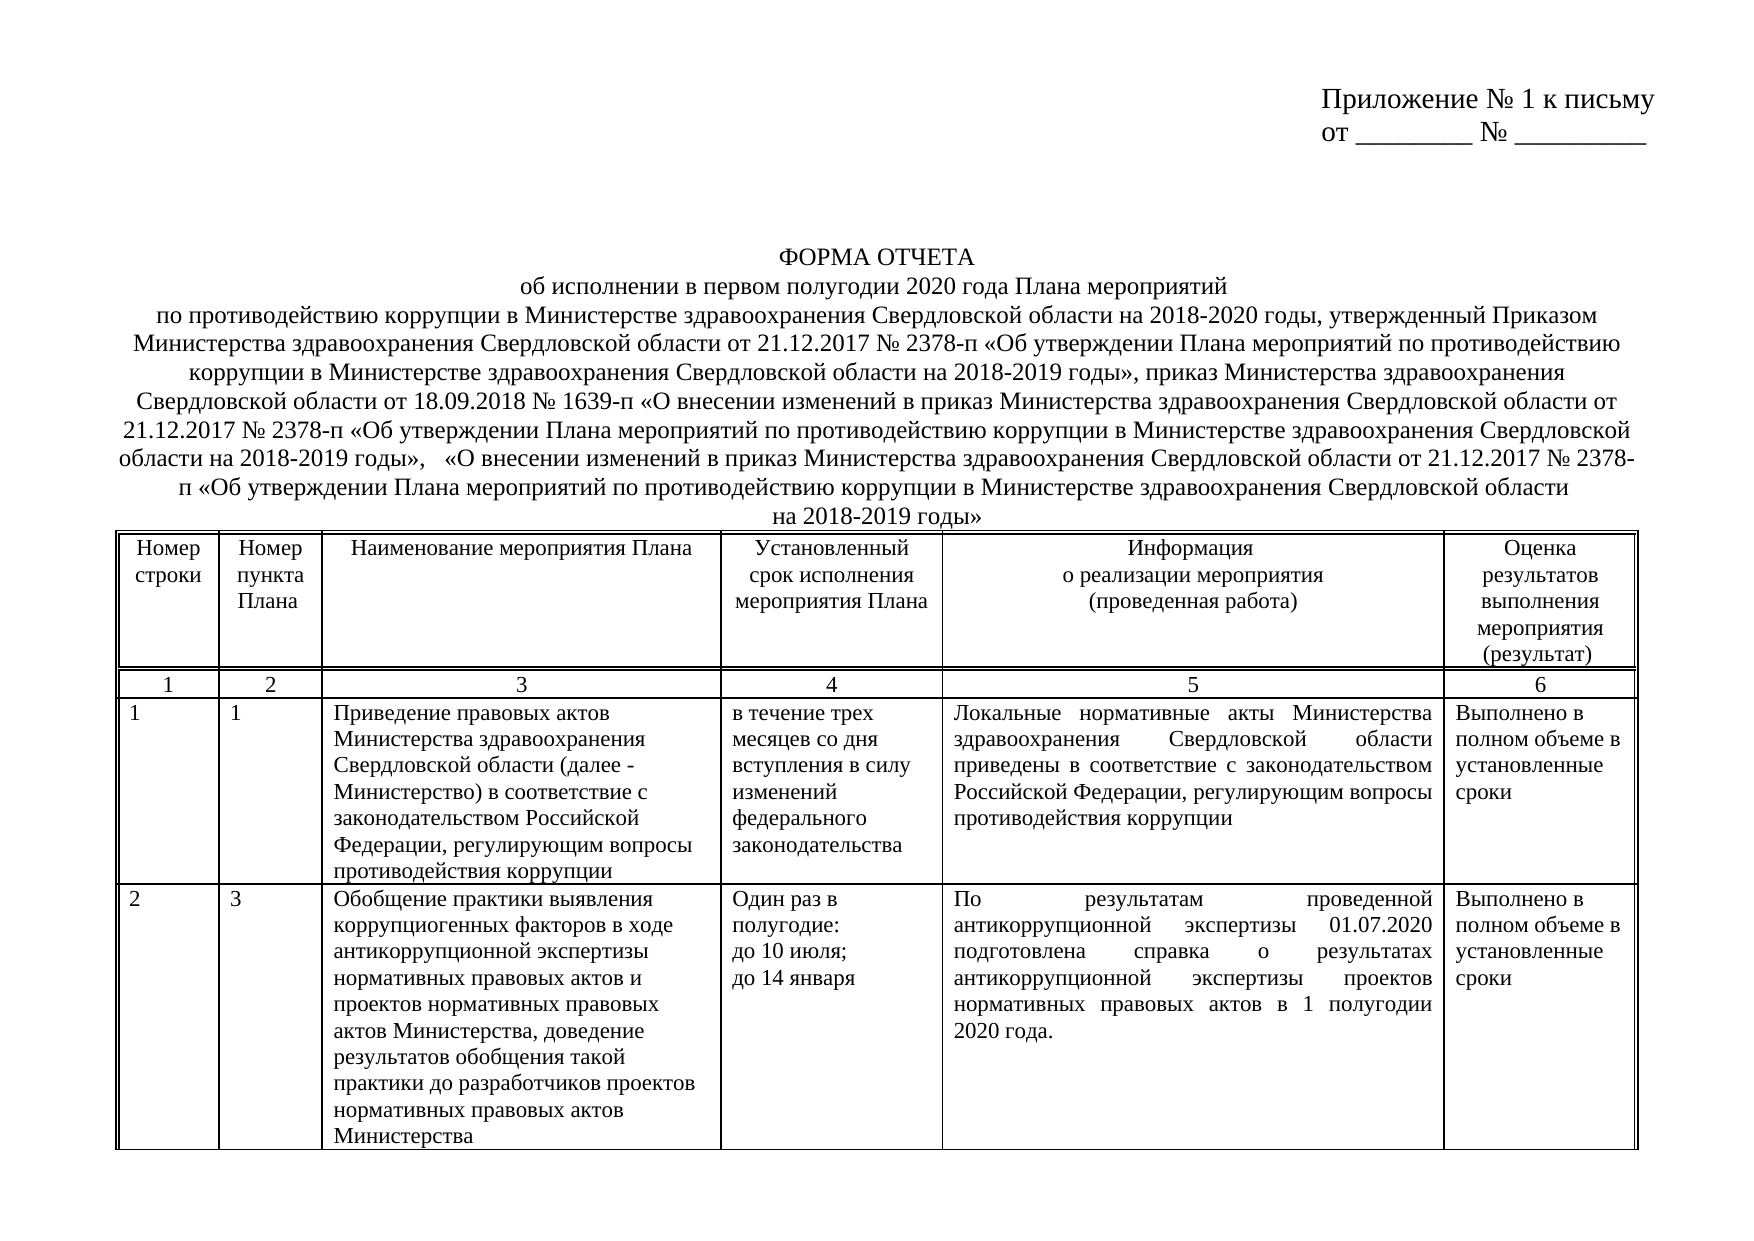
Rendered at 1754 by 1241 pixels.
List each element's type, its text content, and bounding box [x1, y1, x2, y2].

table_cell Приведение правовых актов Министерства здравоохранения Свердловской области (далее - Министерство) в соответствие с законодательством Российской Федерации, регулирующим вопросы противодействия коррупции [323, 699, 720, 883]
table_cell 6 [1445, 671, 1634, 697]
table_cell 1 [120, 671, 218, 697]
text от ________ № _________ [1321, 114, 1661, 148]
table_cell 4 [722, 671, 942, 697]
table_cell 2 [120, 885, 218, 1148]
table_cell Один раз в полугодие: до 10 июля; до 14 января [722, 885, 942, 1148]
table_header Оценка результатов выполнения мероприятия (результат) [1445, 535, 1634, 666]
text Приложение № 1 к письму [1321, 81, 1661, 114]
table_header Информация о реализации мероприятия (проведенная работа) [943, 535, 1443, 666]
table_cell 2 [220, 671, 321, 697]
table_cell 5 [943, 671, 1443, 697]
table_cell Выполнено в полном объеме в установленные сроки [1445, 885, 1634, 1148]
table_cell Выполнено в полном объеме в установленные сроки [1445, 699, 1634, 883]
table_cell 3 [323, 671, 720, 697]
table_cell 1 [120, 699, 218, 883]
table_header Наименование мероприятия Плана [323, 535, 720, 666]
text ФОРМА ОТЧЕТА [118, 242, 1636, 271]
text на 2018-2019 годы» [118, 501, 1636, 530]
text об исполнении в первом полугодии 2020 года Плана мероприятий по противодействию коррупции в Министерстве здравоохранения Свердловской области на 2018-2020 годы, утвержденный Приказом Министерства здравоохранения Свердловской области от 21.12.2017 № 2378-п «Об утверждении Плана мероприятий по противодействию коррупции в Министерстве здравоохранения Свердловской области на 2018-2019 годы», приказ Министерства здравоохранения Свердловской области от 18.09.2018 № 1639-п «О внесении изменений в приказ Министерства здравоохранения Свердловской области от 21.12.2017 № 2378-п «Об утверждении Плана мероприятий по противодействию коррупции в Министерстве здравоохранения Свердловской области на 2018-2019 годы», «О внесении изменений в приказ Министерства здравоохранения Свердловской области от 21.12.2017 № 2378-п «Об утверждении Плана мероприятий по противодействию коррупции в Министерстве здравоохранения Свердловской области [118, 271, 1636, 501]
table_cell По результатам проведенной антикоррупционной экспертизы 01.07.2020 подготовлена справка о результатах антикоррупционной экспертизы проектов нормативных правовых актов в 1 полугодии 2020 года. [943, 885, 1443, 1148]
table_header Установленный срок исполнения мероприятия Плана [722, 535, 942, 666]
table_header Номер пункта Плана [220, 535, 321, 666]
table_cell 1 [220, 699, 321, 883]
table_cell 3 [220, 885, 321, 1148]
table_cell Локальные нормативные акты Министерства здравоохранения Свердловской области приведены в соответствие с законодательством Российской Федерации, регулирующим вопросы противодействия коррупции [943, 699, 1443, 883]
table_cell Обобщение практики выявления коррупциогенных факторов в ходе антикоррупционной экспертизы нормативных правовых актов и проектов нормативных правовых актов Министерства, доведение результатов обобщения такой практики до разработчиков проектов нормативных правовых актов Министерства [323, 885, 720, 1148]
table_header Номер строки [120, 535, 218, 666]
table_cell в течение трех месяцев со дня вступления в силу изменений федерального законодательства [722, 699, 942, 883]
